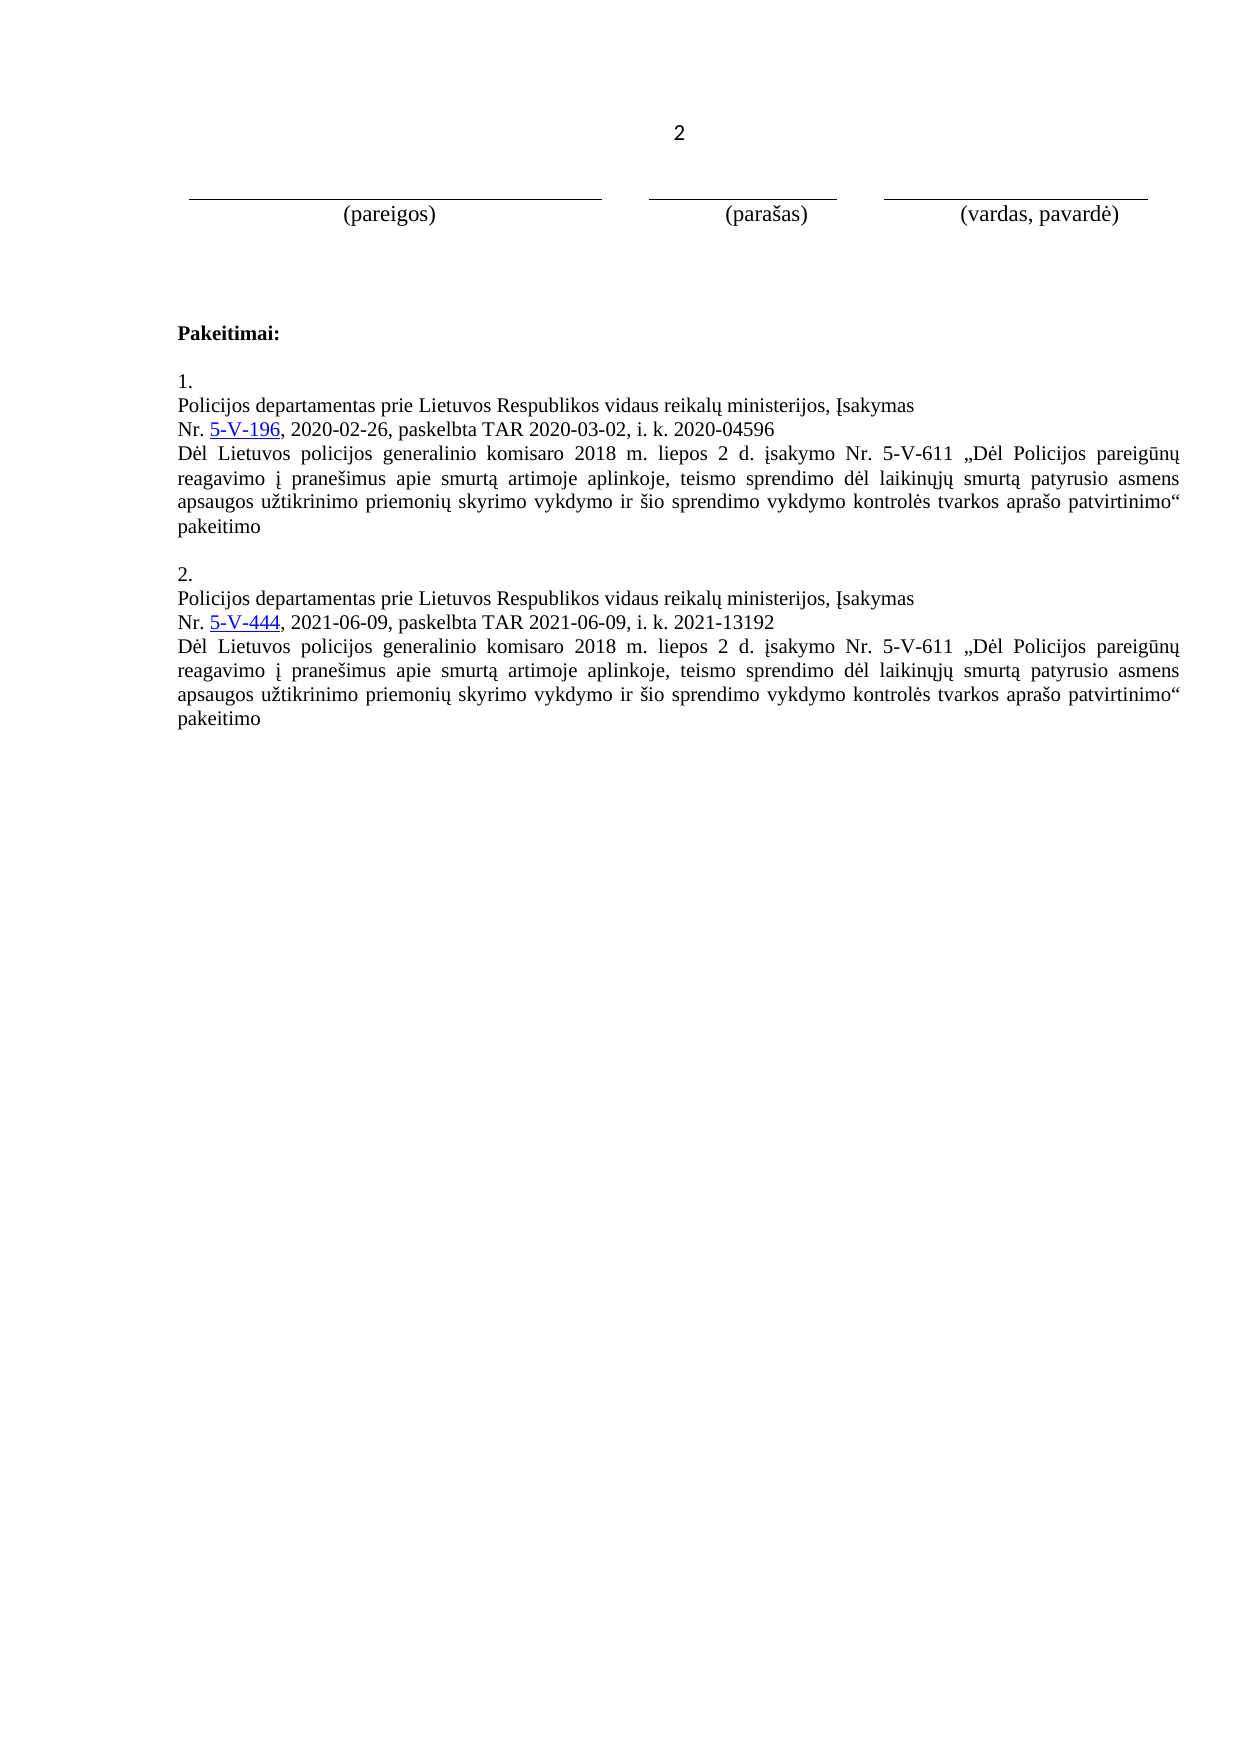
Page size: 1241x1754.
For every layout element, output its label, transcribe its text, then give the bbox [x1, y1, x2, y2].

text Policijos departamentas prie Lietuvos Respublikos vidaus reikalų ministerijos, Įsakymas [177, 586, 1181, 610]
table_header (vardas, pavardė) [884, 200, 1148, 240]
text 2. [177, 562, 1181, 586]
text Dėl Lietuvos policijos generalinio komisaro 2018 m. liepos 2 d. įsakymo Nr. 5-V-611 „Dėl Policijos pareigūnų reagavimo į pranešimus apie smurtą artimoje aplinkoje, teismo sprendimo dėl laikinųjų smurtą patyrusio asmens apsaugos užtikrinimo priemonių skyrimo vykdymo ir šio sprendimo vykdymo kontrolės tvarkos aprašo patvirtinimo“ pakeitimo [177, 441, 1181, 538]
text Nr. 5-V-444, 2021-06-09, paskelbta TAR 2021-06-09, i. k. 2021-13192 [177, 610, 1181, 634]
text Nr. 5-V-196, 2020-02-26, paskelbta TAR 2020-03-02, i. k. 2020-04596 [177, 417, 1181, 441]
text Pakeitimai: [177, 321, 1181, 345]
text 1. [177, 369, 1181, 393]
table_header [837, 199, 884, 240]
table_header (pareigos) [189, 200, 602, 240]
text Dėl Lietuvos policijos generalinio komisaro 2018 m. liepos 2 d. įsakymo Nr. 5-V-611 „Dėl Policijos pareigūnų reagavimo į pranešimus apie smurtą artimoje aplinkoje, teismo sprendimo dėl laikinųjų smurtą patyrusio asmens apsaugos užtikrinimo priemonių skyrimo vykdymo ir šio sprendimo vykdymo kontrolės tvarkos aprašo patvirtinimo“ pakeitimo [177, 634, 1181, 730]
table_header (parašas) [649, 200, 837, 240]
text Policijos departamentas prie Lietuvos Respublikos vidaus reikalų ministerijos, Įsakymas [177, 393, 1181, 417]
table_header [602, 199, 648, 240]
